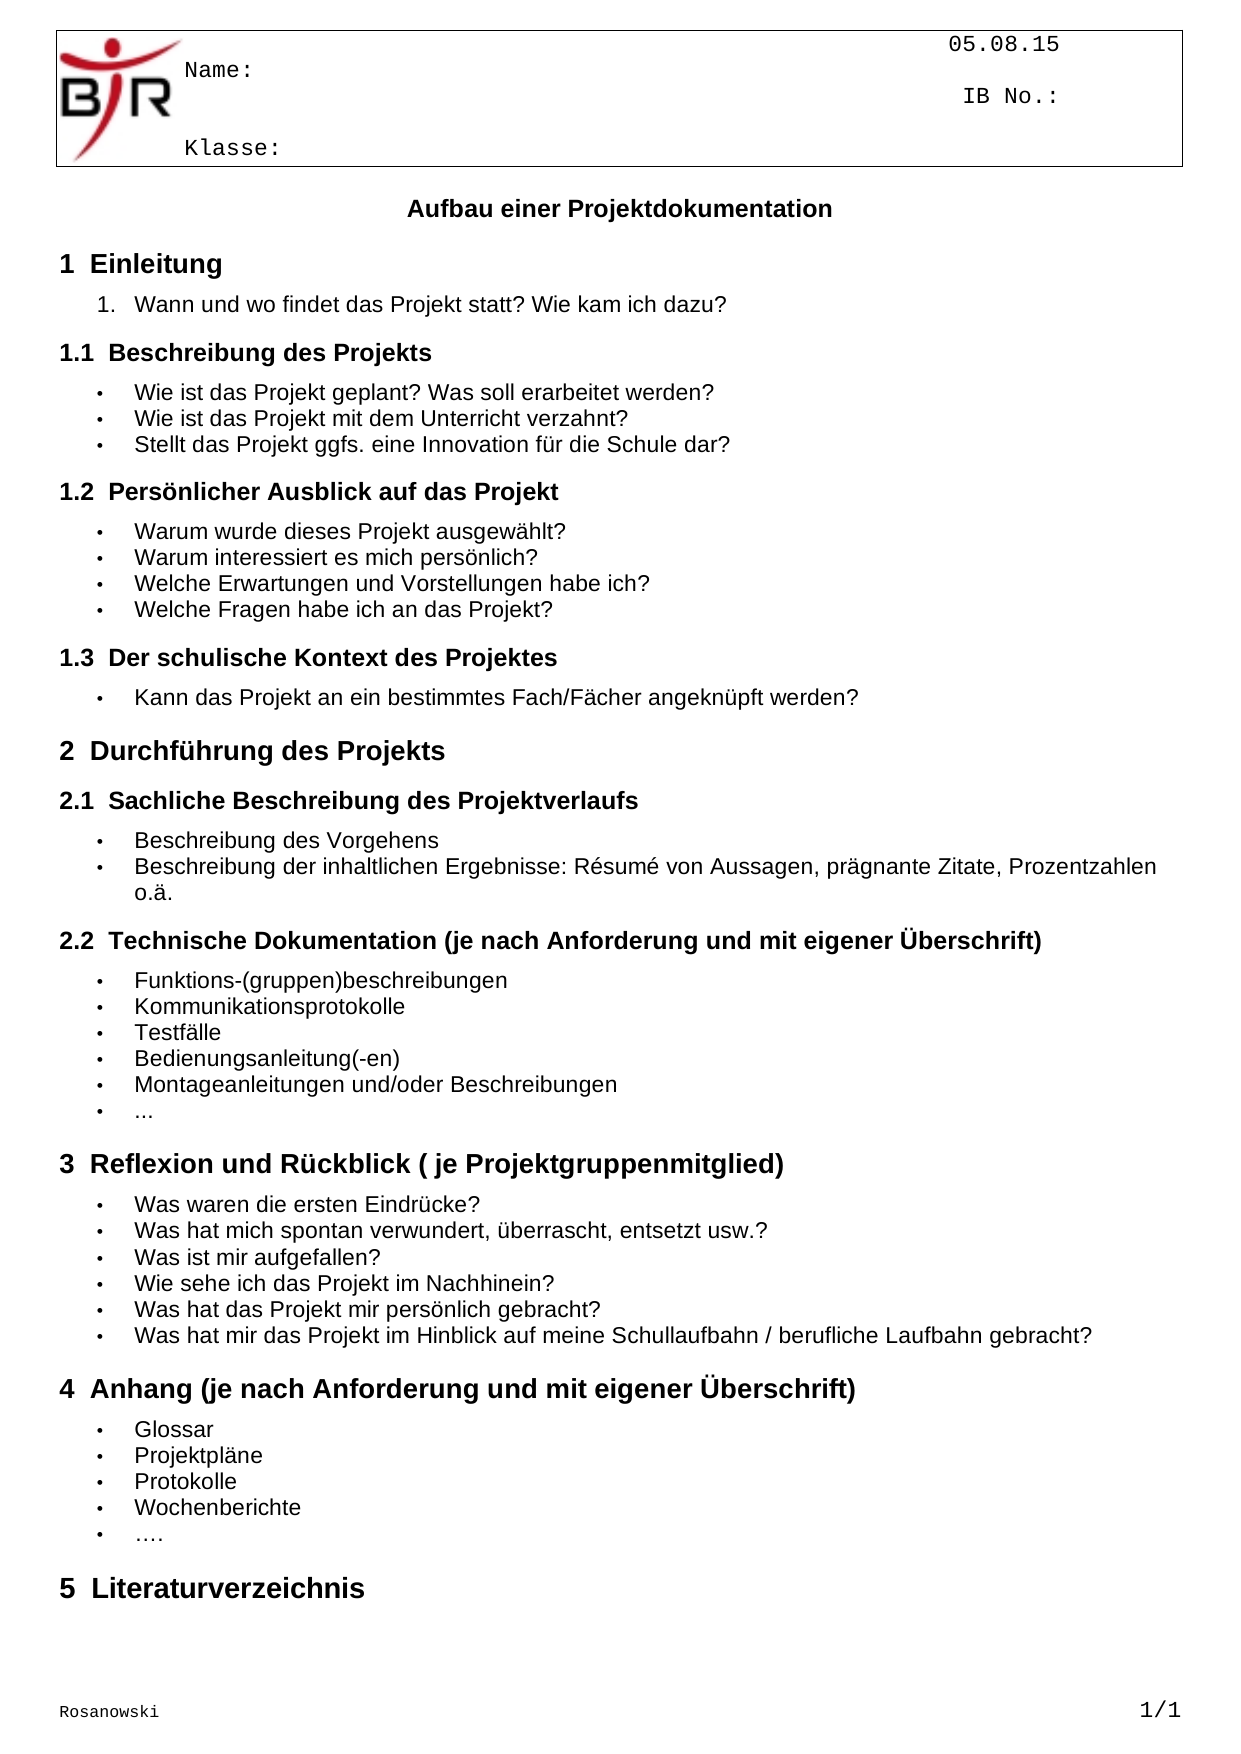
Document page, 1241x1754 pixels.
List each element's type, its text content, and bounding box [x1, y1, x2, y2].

list Stellt das Projekt ggfs. eine Innovation für die Schule dar? [97, 431, 1181, 457]
subtitle Technische Dokumentation (je nach Anforderung und mit eigener Überschrift) [59, 927, 1181, 954]
list Wann und wo findet das Projekt statt? Wie kam ich dazu? [97, 292, 1181, 318]
subtitle Einleitung [59, 248, 1181, 279]
list Was hat mich spontan verwundert, überrascht, entsetzt usw.? [97, 1218, 1181, 1244]
list Warum wurde dieses Projekt ausgewählt? [97, 519, 1181, 545]
list Kommunikationsprotokolle [97, 993, 1181, 1019]
subtitle Persönlicher Ausblick auf das Projekt [59, 478, 1181, 506]
subtitle Der schulische Kontext des Projektes [59, 644, 1181, 672]
subtitle Beschreibung des Projekts [59, 339, 1181, 367]
picture [59, 37, 184, 165]
list Was hat mir das Projekt im Hinblick auf meine Schullaufbahn / berufliche Laufbahn gebracht? [97, 1322, 1181, 1348]
list Kann das Projekt an ein bestimmtes Fach/Fächer angeknüpft werden? [97, 684, 1181, 710]
list Was waren die ersten Eindrücke? [97, 1192, 1181, 1218]
list …. [97, 1521, 1181, 1547]
list Wie sehe ich das Projekt im Nachhinein? [97, 1270, 1181, 1296]
list ... [97, 1097, 1181, 1123]
list Funktions-(gruppen)beschreibungen [97, 967, 1181, 993]
list Was hat das Projekt mir persönlich gebracht? [97, 1296, 1181, 1322]
list Protokolle [97, 1469, 1181, 1495]
list Montageanleitungen und/oder Beschreibungen [97, 1071, 1181, 1097]
subtitle Anhang (je nach Anforderung und mit eigener Überschrift) [59, 1373, 1181, 1404]
list Beschreibung der inhaltlichen Ergebnisse: Résumé von Aussagen, prägnante Zitate, Prozentzahlen o.ä. [97, 854, 1181, 906]
list Glossar [97, 1417, 1181, 1443]
list Wochenberichte [97, 1495, 1181, 1521]
list Projektpläne [97, 1443, 1181, 1469]
subtitle Literaturverzeichnis [59, 1572, 1181, 1604]
list Welche Erwartungen und Vorstellungen habe ich? [97, 571, 1181, 597]
list Wie ist das Projekt mit dem Unterricht verzahnt? [97, 405, 1181, 431]
subtitle Durchführung des Projekts [59, 735, 1181, 766]
list Beschreibung des Vorgehens [97, 828, 1181, 854]
list Was ist mir aufgefallen? [97, 1244, 1181, 1270]
list Welche Fragen habe ich an das Projekt? [97, 597, 1181, 623]
list Testfälle [97, 1019, 1181, 1045]
list Warum interessiert es mich persönlich? [97, 545, 1181, 571]
subtitle Reflexion und Rückblick ( je Projektgruppenmitglied) [59, 1148, 1181, 1179]
text Aufbau einer Projektdokumentation [59, 195, 1181, 223]
subtitle Sachliche Beschreibung des Projektverlaufs [59, 787, 1181, 815]
list Wie ist das Projekt geplant? Was soll erarbeitet werden? [97, 379, 1181, 405]
list Bedienungsanleitung(-en) [97, 1045, 1181, 1071]
